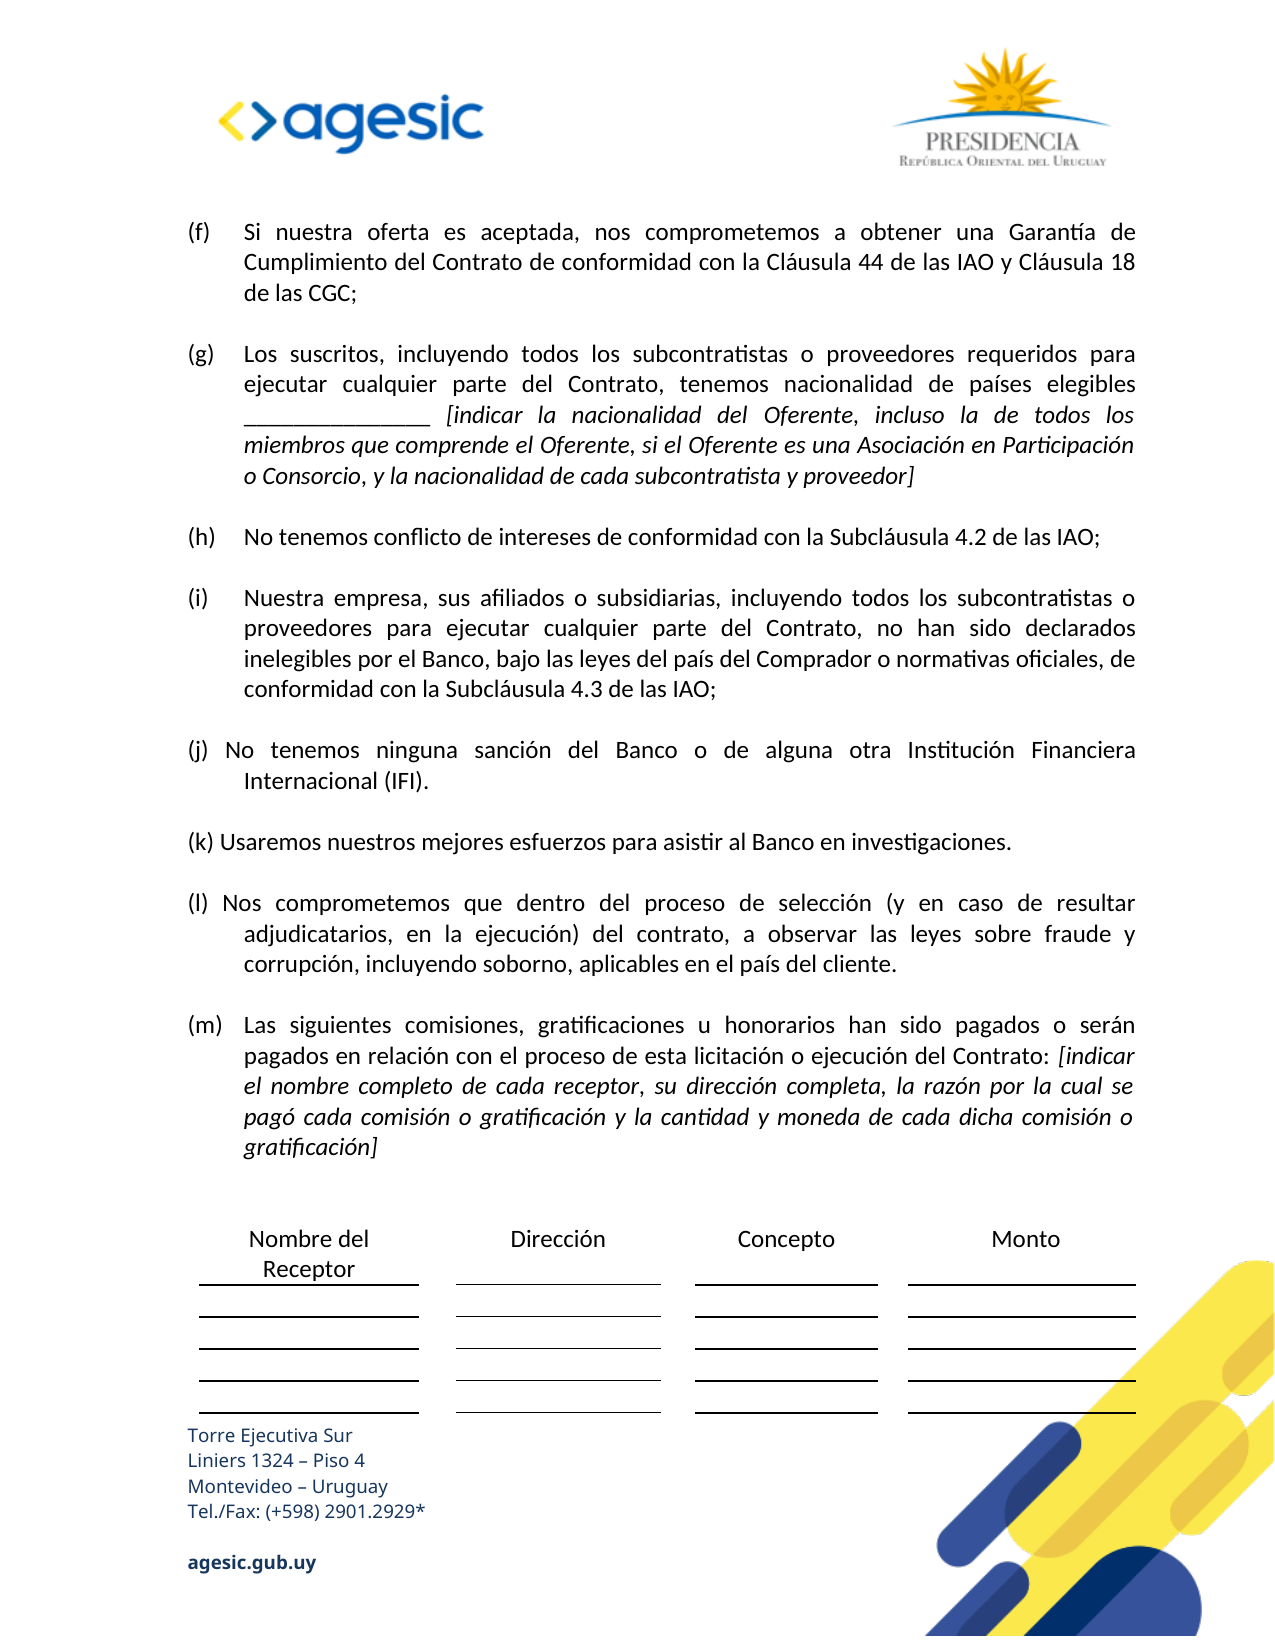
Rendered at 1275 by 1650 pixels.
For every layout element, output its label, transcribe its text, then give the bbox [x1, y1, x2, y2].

text (k) Usaremos nuestros mejores esfuerzos para asistir al Banco en investigaciones. [187, 826, 1137, 857]
table_cell [419, 1316, 456, 1348]
table_cell [661, 1284, 695, 1316]
table_cell [199, 1286, 419, 1316]
table_cell [419, 1284, 456, 1316]
table_cell [199, 1382, 419, 1412]
table_cell [878, 1284, 908, 1316]
table_cell [908, 1382, 1116, 1412]
table_cell [661, 1380, 695, 1412]
table_cell [908, 1286, 1136, 1316]
text (f) Si nuestra oferta es aceptada, nos comprometemos a obtener una Garantía de Cumplimiento del Contrato de conformidad con la Cláusula 44 de las IAO y Cláusula 18 de las CGC; [187, 216, 1137, 307]
text (j) No tenemos ninguna sanción del Banco o de alguna otra Institución Financiera Internacional (IFI). [187, 734, 1137, 796]
table_header Concepto [695, 1223, 878, 1284]
text (g) Los suscritos, incluyendo todos los subcontratistas o proveedores requeridos para ejecutar cualquier parte del Contrato, tenemos nacionalidad de países elegibles _______________ [indicar la nacionalidad del Oferente, incluso la de todos los miembros que comprende el Oferente, si el Oferente es una Asociación en Participación o Consorcio, y la nacionalidad de cada subcontratista y proveedor] [187, 338, 1137, 490]
table_cell [199, 1318, 419, 1348]
table_cell [456, 1381, 661, 1412]
table_cell [661, 1316, 695, 1348]
table_header [878, 1223, 908, 1284]
table_header Monto [908, 1223, 1136, 1284]
text (l) Nos comprometemos que dentro del proceso de selección (y en caso de resultar adjudicatarios, en la ejecución) del contrato, a observar las leyes sobre fraude y corrupción, incluyendo soborno, aplicables en el país del cliente. [187, 887, 1137, 979]
table_cell [695, 1350, 878, 1380]
table_cell [695, 1318, 878, 1348]
text (h) No tenemos conflicto de intereses de conformidad con la Subcláusula 4.2 de las IAO; [187, 521, 1137, 551]
table_header [661, 1223, 695, 1284]
table_cell [908, 1318, 1136, 1348]
table_cell [199, 1350, 419, 1380]
table_cell [456, 1317, 661, 1348]
table_header [419, 1223, 456, 1284]
text (i) Nuestra empresa, sus afiliados o subsidiarias, incluyendo todos los subcontratistas o proveedores para ejecutar cualquier parte del Contrato, no han sido declarados inelegibles por el Banco, bajo las leyes del país del Comprador o normativas oficiales, de conformidad con la Subcláusula 4.3 de las IAO; [187, 582, 1137, 704]
table_cell [878, 1316, 908, 1348]
table_cell [695, 1286, 878, 1316]
table_cell [878, 1380, 908, 1412]
table_cell [419, 1348, 456, 1380]
table_header Nombre del Receptor [199, 1223, 419, 1284]
table_cell [661, 1348, 695, 1380]
table_cell [695, 1382, 878, 1412]
text (m) Las siguientes comisiones, gratificaciones u honorarios han sido pagados o serán pagados en relación con el proceso de esta licitación o ejecución del Contrato: [indicar el nombre completo de cada receptor, su dirección completa, la razón por la cual se pagó cada comisión o gratificación y la cantidad y moneda de cada dicha comisión o gratificación] [187, 1009, 1137, 1162]
table_cell [456, 1285, 661, 1316]
table_cell [419, 1380, 456, 1412]
table_cell [456, 1349, 661, 1380]
table_cell [908, 1350, 1136, 1380]
table_cell [878, 1348, 908, 1380]
table_header Dirección [456, 1223, 661, 1284]
